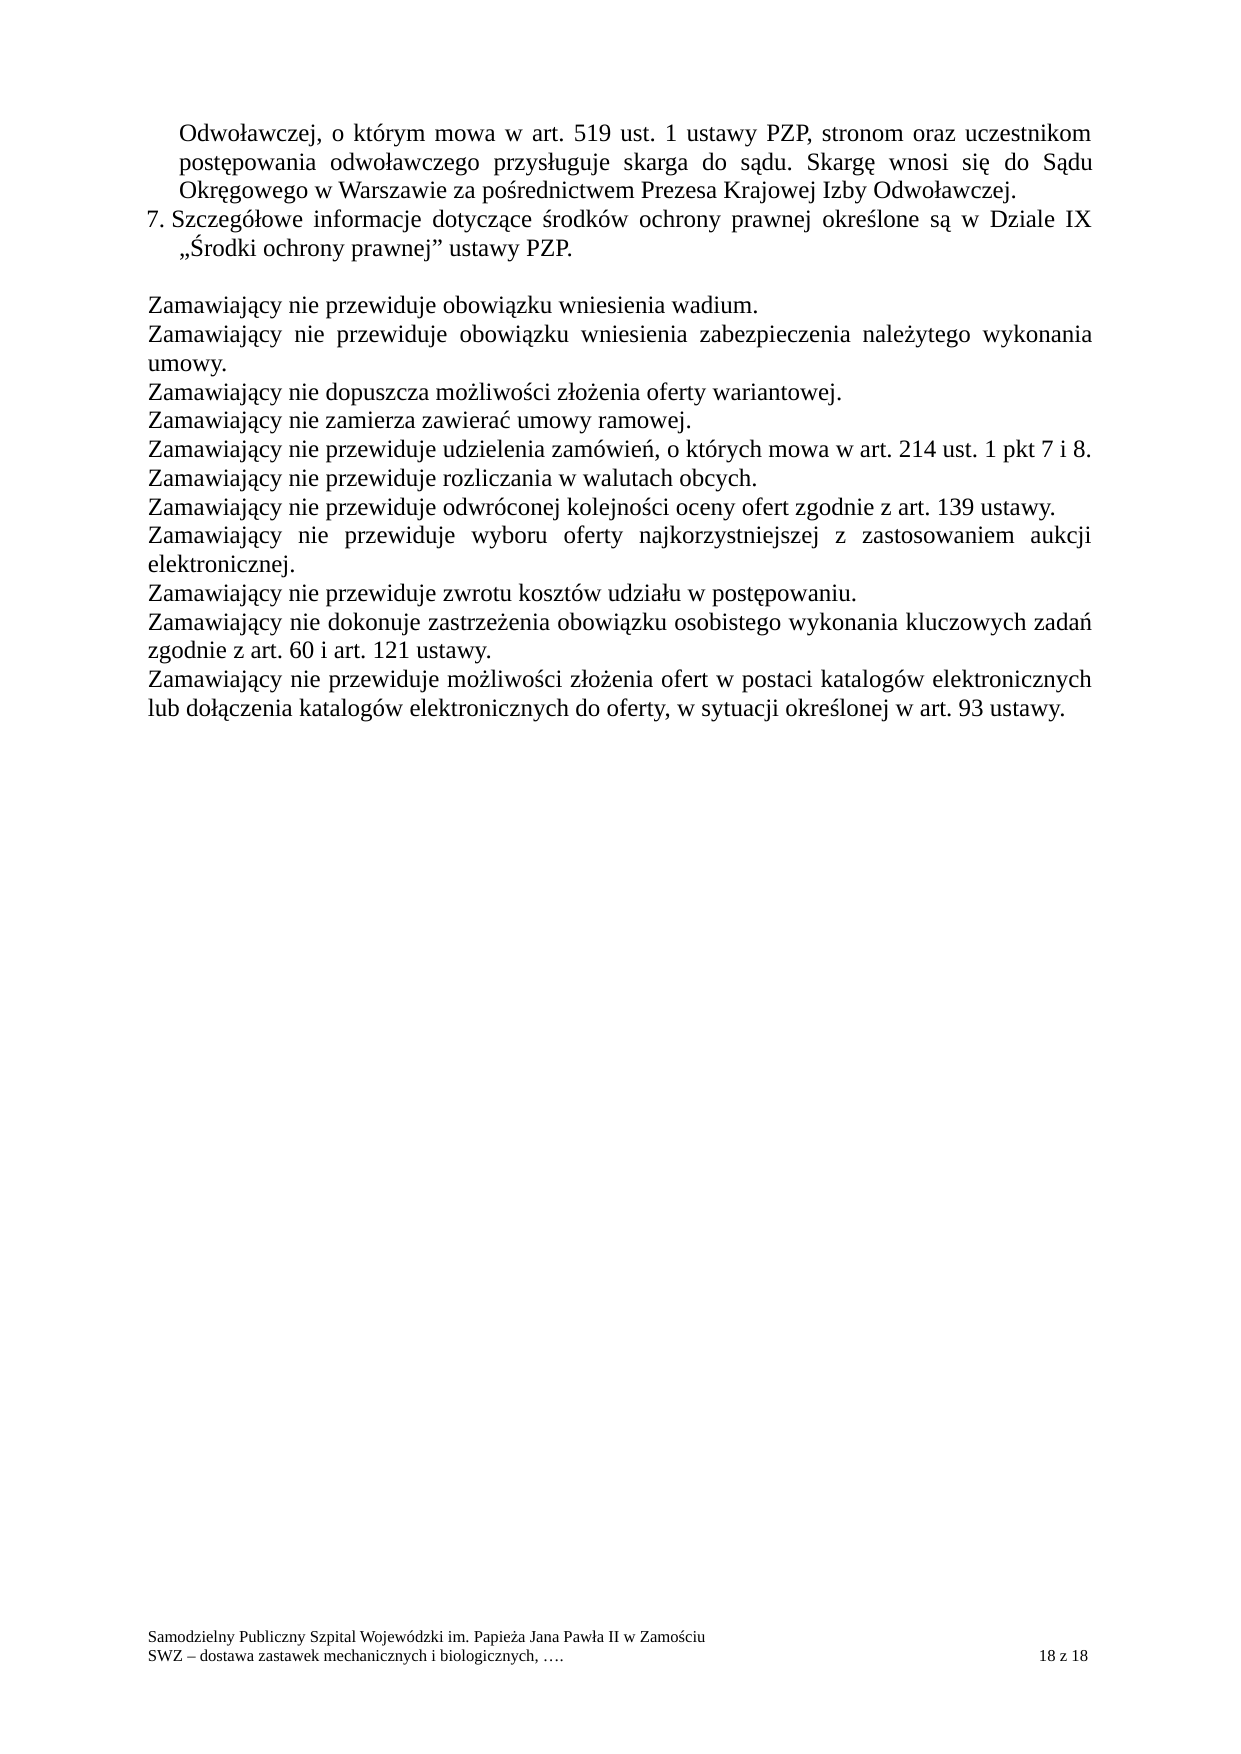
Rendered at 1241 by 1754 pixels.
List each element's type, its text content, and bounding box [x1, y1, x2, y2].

text Zamawiający nie dokonuje zastrzeżenia obowiązku osobistego wykonania kluczowych zadań zgodnie z art. 60 i art. 121 ustawy. [148, 607, 1093, 664]
text Zamawiający nie przewiduje obowiązku wniesienia zabezpieczenia należytego wykonania umowy. [148, 319, 1093, 377]
text Zamawiający nie przewiduje rozliczania w walutach obcych. [148, 463, 1093, 492]
text Zamawiający nie przewiduje udzielenia zamówień, o których mowa w art. 214 ust. 1 pkt 7 i 8. [148, 434, 1093, 463]
text Zamawiający nie przewiduje zwrotu kosztów udziału w postępowaniu. [148, 578, 1093, 607]
text Zamawiający nie przewiduje wyboru oferty najkorzystniejszej z zastosowaniem aukcji elektronicznej. [148, 521, 1093, 578]
list Szczegółowe informacje dotyczące środków ochrony prawnej określone są w Dziale IX „Środki ochrony prawnej” ustawy PZP. [146, 204, 1093, 262]
text Zamawiający nie przewiduje możliwości złożenia ofert w postaci katalogów elektronicznych lub dołączenia katalogów elektronicznych do oferty, w sytuacji określonej w art. 93 ustawy. [148, 664, 1093, 722]
list Odwoławczej, o którym mowa w art. 519 ust. 1 ustawy PZP, stronom oraz uczestnikom postępowania odwoławczego przysługuje skarga do sądu. Skargę wnosi się do Sądu Okręgowego w Warszawie za pośrednictwem Prezesa Krajowej Izby Odwoławczej. [146, 118, 1093, 204]
text Zamawiający nie dopuszcza możliwości złożenia oferty wariantowej. [148, 377, 1093, 406]
text Zamawiający nie zamierza zawierać umowy ramowej. [148, 406, 1093, 434]
text Zamawiający nie przewiduje odwróconej kolejności oceny ofert zgodnie z art. 139 ustawy. [148, 492, 1093, 521]
text Zamawiający nie przewiduje obowiązku wniesienia wadium. [148, 291, 1093, 319]
